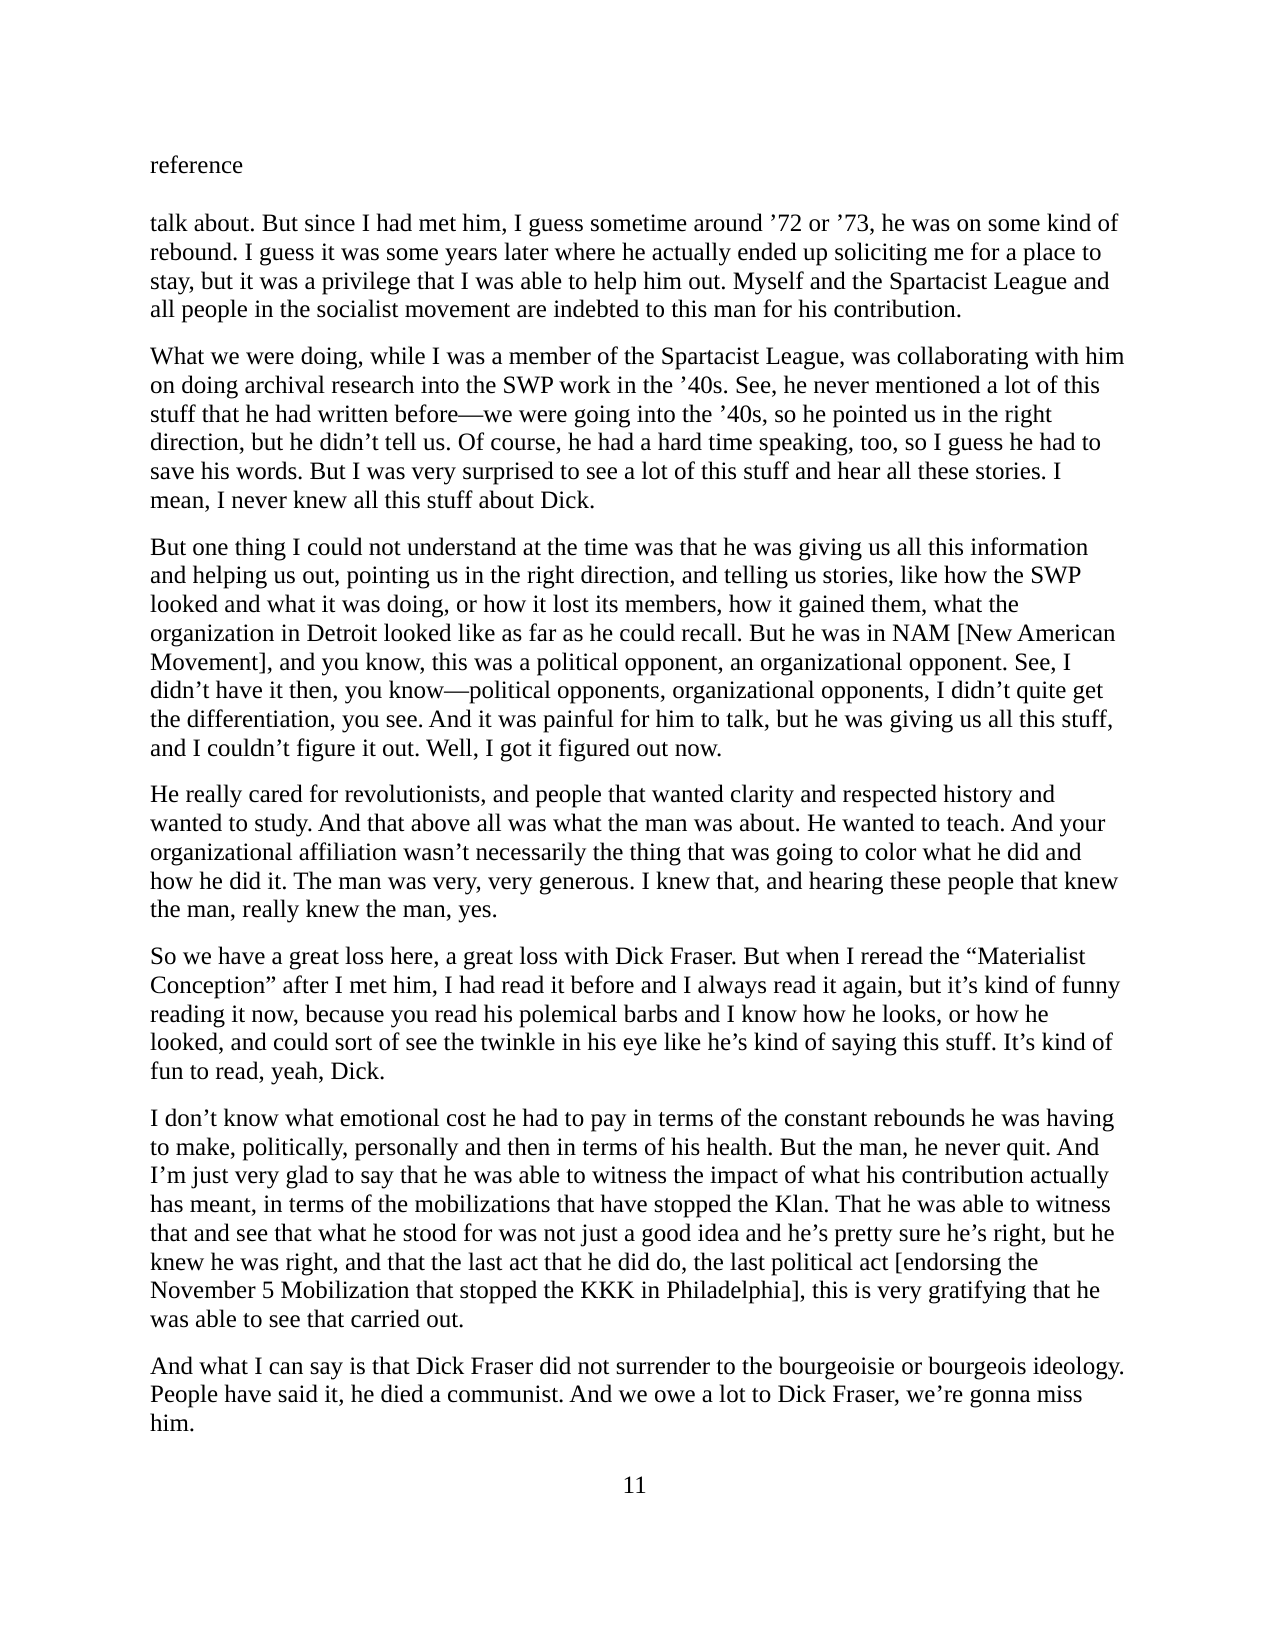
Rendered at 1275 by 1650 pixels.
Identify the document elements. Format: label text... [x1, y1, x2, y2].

text He really cared for revolutionists, and people that wanted clarity and respected history and wanted to study. And that above all was what the man was about. He wanted to teach. And your organizational affiliation wasn’t necessarily the thing that was going to color what he did and how he did it. The man was very, very generous. I knew that, and hearing these people that knew the man, really knew the man, yes. [150, 779, 1125, 923]
text And what I can say is that Dick Fraser did not surrender to the bourgeoisie or bourgeois ideology. People have said it, he died a communist. And we owe a lot to Dick Fraser, we’re gonna miss him. [150, 1351, 1125, 1437]
text I don’t know what emotional cost he had to pay in terms of the constant rebounds he was having to make, politically, personally and then in terms of his health. But the man, he never quit. And I’m just very glad to say that he was able to witness the impact of what his contribution actually has meant, in terms of the mobilizations that have stopped the Klan. That he was able to witness that and see that what he stood for was not just a good idea and he’s pretty sure he’s right, but he knew he was right, and that the last act that he did do, the last political act [endorsing the November 5 Mobilization that stopped the KKK in Philadelphia], this is very gratifying that he was able to see that carried out. [150, 1103, 1125, 1333]
text But one thing I could not understand at the time was that he was giving us all this information and helping us out, pointing us in the right direction, and telling us stories, like how the SWP looked and what it was doing, or how it lost its members, how it gained them, what the organization in Detroit looked like as far as he could recall. But he was in NAM [New American Movement], and you know, this was a political opponent, an organizational opponent. See, I didn’t have it then, you know—political opponents, organizational opponents, I didn’t quite get the differentiation, you see. And it was painful for him to talk, but he was giving us all this stuff, and I couldn’t figure it out. Well, I got it figured out now. [150, 532, 1125, 762]
text talk about. But since I had met him, I guess sometime around ’72 or ’73, he was on some kind of rebound. I guess it was some years later where he actually ended up soliciting me for a place to stay, but it was a privilege that I was able to help him out. Myself and the Spartacist League and all people in the socialist movement are indebted to this man for his contribution. [150, 208, 1125, 323]
text What we were doing, while I was a member of the Spartacist League, was collaborating with him on doing archival research into the SWP work in the ’40s. See, he never mentioned a lot of this stuff that he had written before—we were going into the ’40s, so he pointed us in the right direction, but he didn’t tell us. Of course, he had a hard time speaking, too, so I guess he had to save his words. But I was very surprised to see a lot of this stuff and hear all these stories. I mean, I never knew all this stuff about Dick. [150, 341, 1125, 514]
text So we have a great loss here, a great loss with Dick Fraser. But when I reread the “Materialist Conception” after I met him, I had read it before and I always read it again, but it’s kind of funny reading it now, because you read his polemical barbs and I know how he looks, or how he looked, and could sort of see the twinkle in his eye like he’s kind of saying this stuff. It’s kind of fun to read, yeah, Dick. [150, 941, 1125, 1085]
